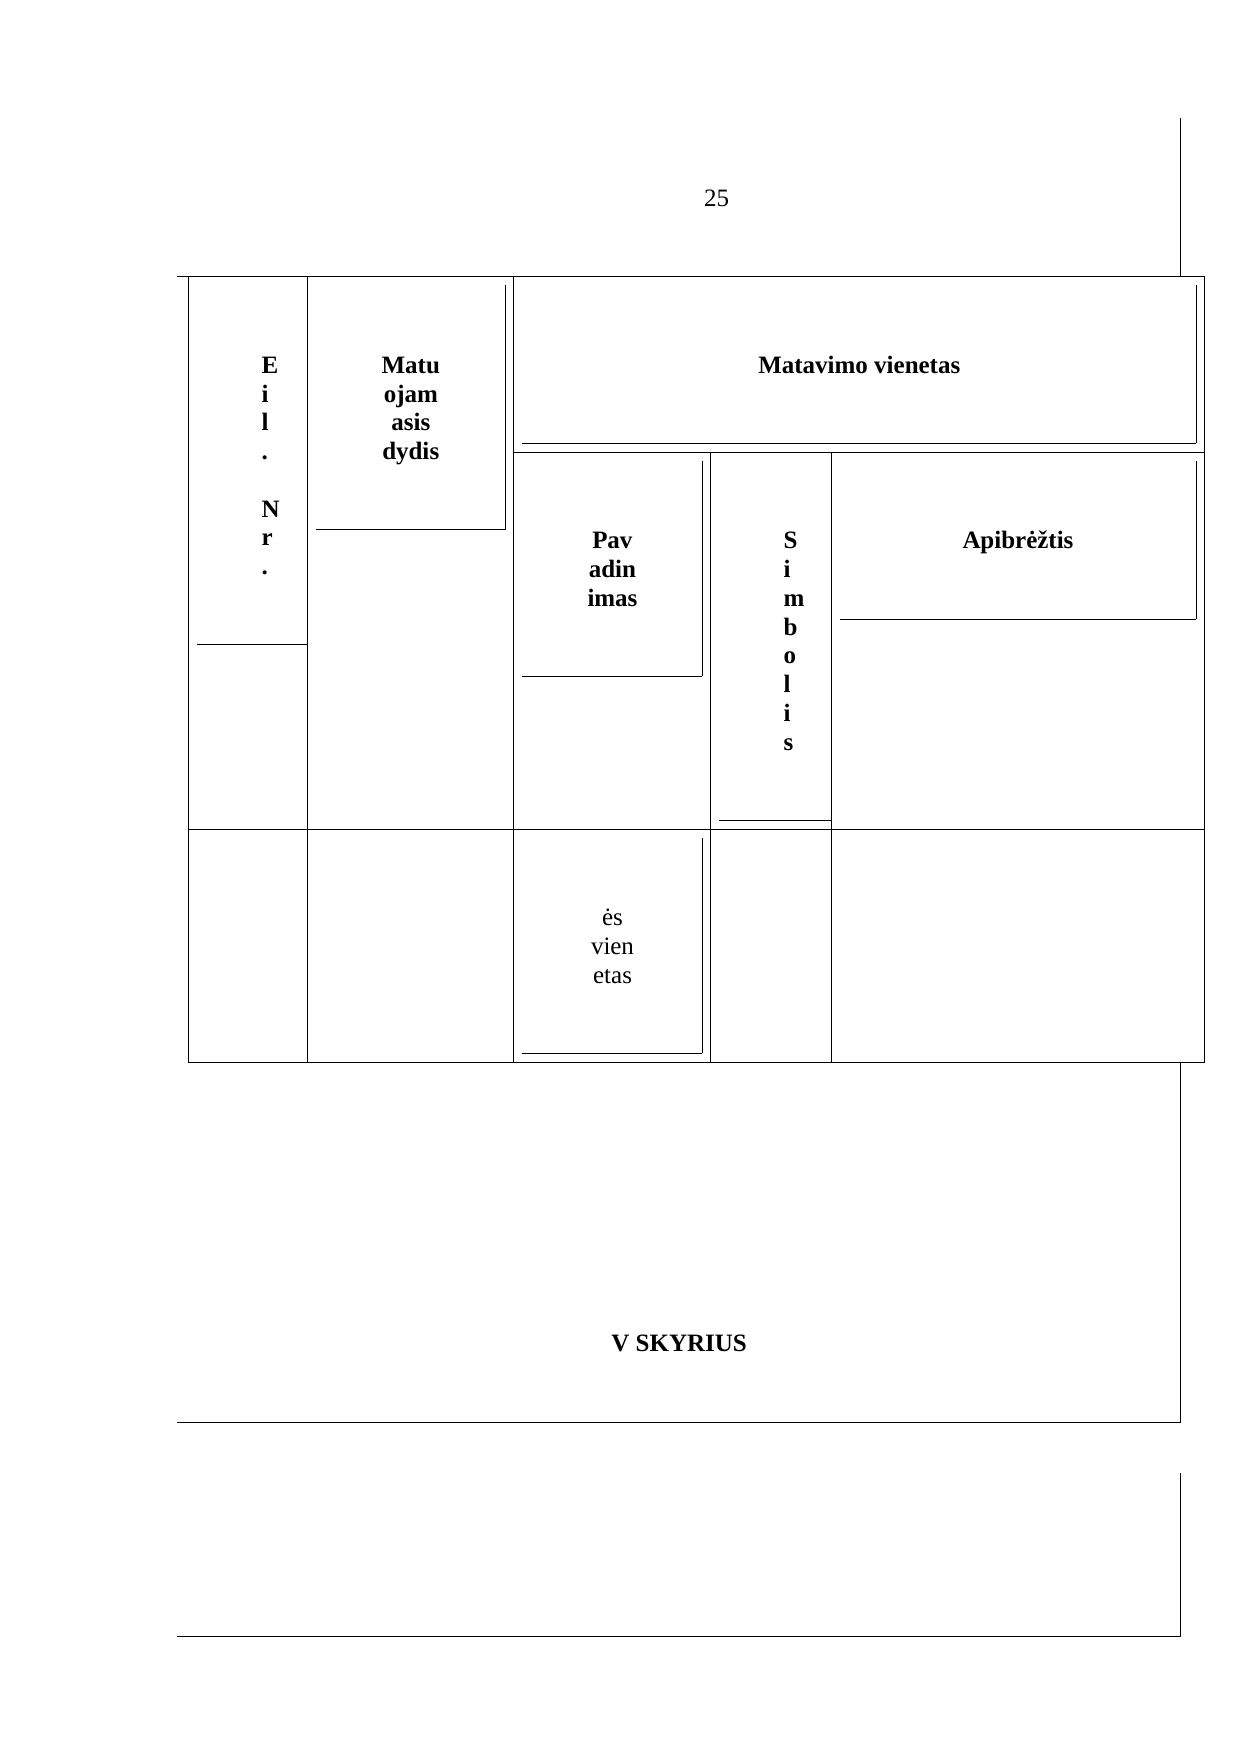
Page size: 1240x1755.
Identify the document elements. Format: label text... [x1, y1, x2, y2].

table_cell Simbolis [711, 453, 831, 828]
table_cell [308, 830, 513, 1062]
table_cell ės vienetas [514, 830, 710, 1062]
table_cell Pavadinimas [514, 453, 710, 828]
table_cell Apibrėžtis [832, 453, 1204, 828]
table_header Eil. Nr. [189, 277, 307, 828]
table_cell [711, 830, 831, 1062]
table_header Matuojamasis dydis [308, 277, 513, 828]
table_cell [189, 830, 307, 1062]
table_cell [832, 830, 1204, 1062]
text V SKYRIUS [177, 1328, 1181, 1422]
table_header Matavimo vienetas [514, 277, 1204, 452]
